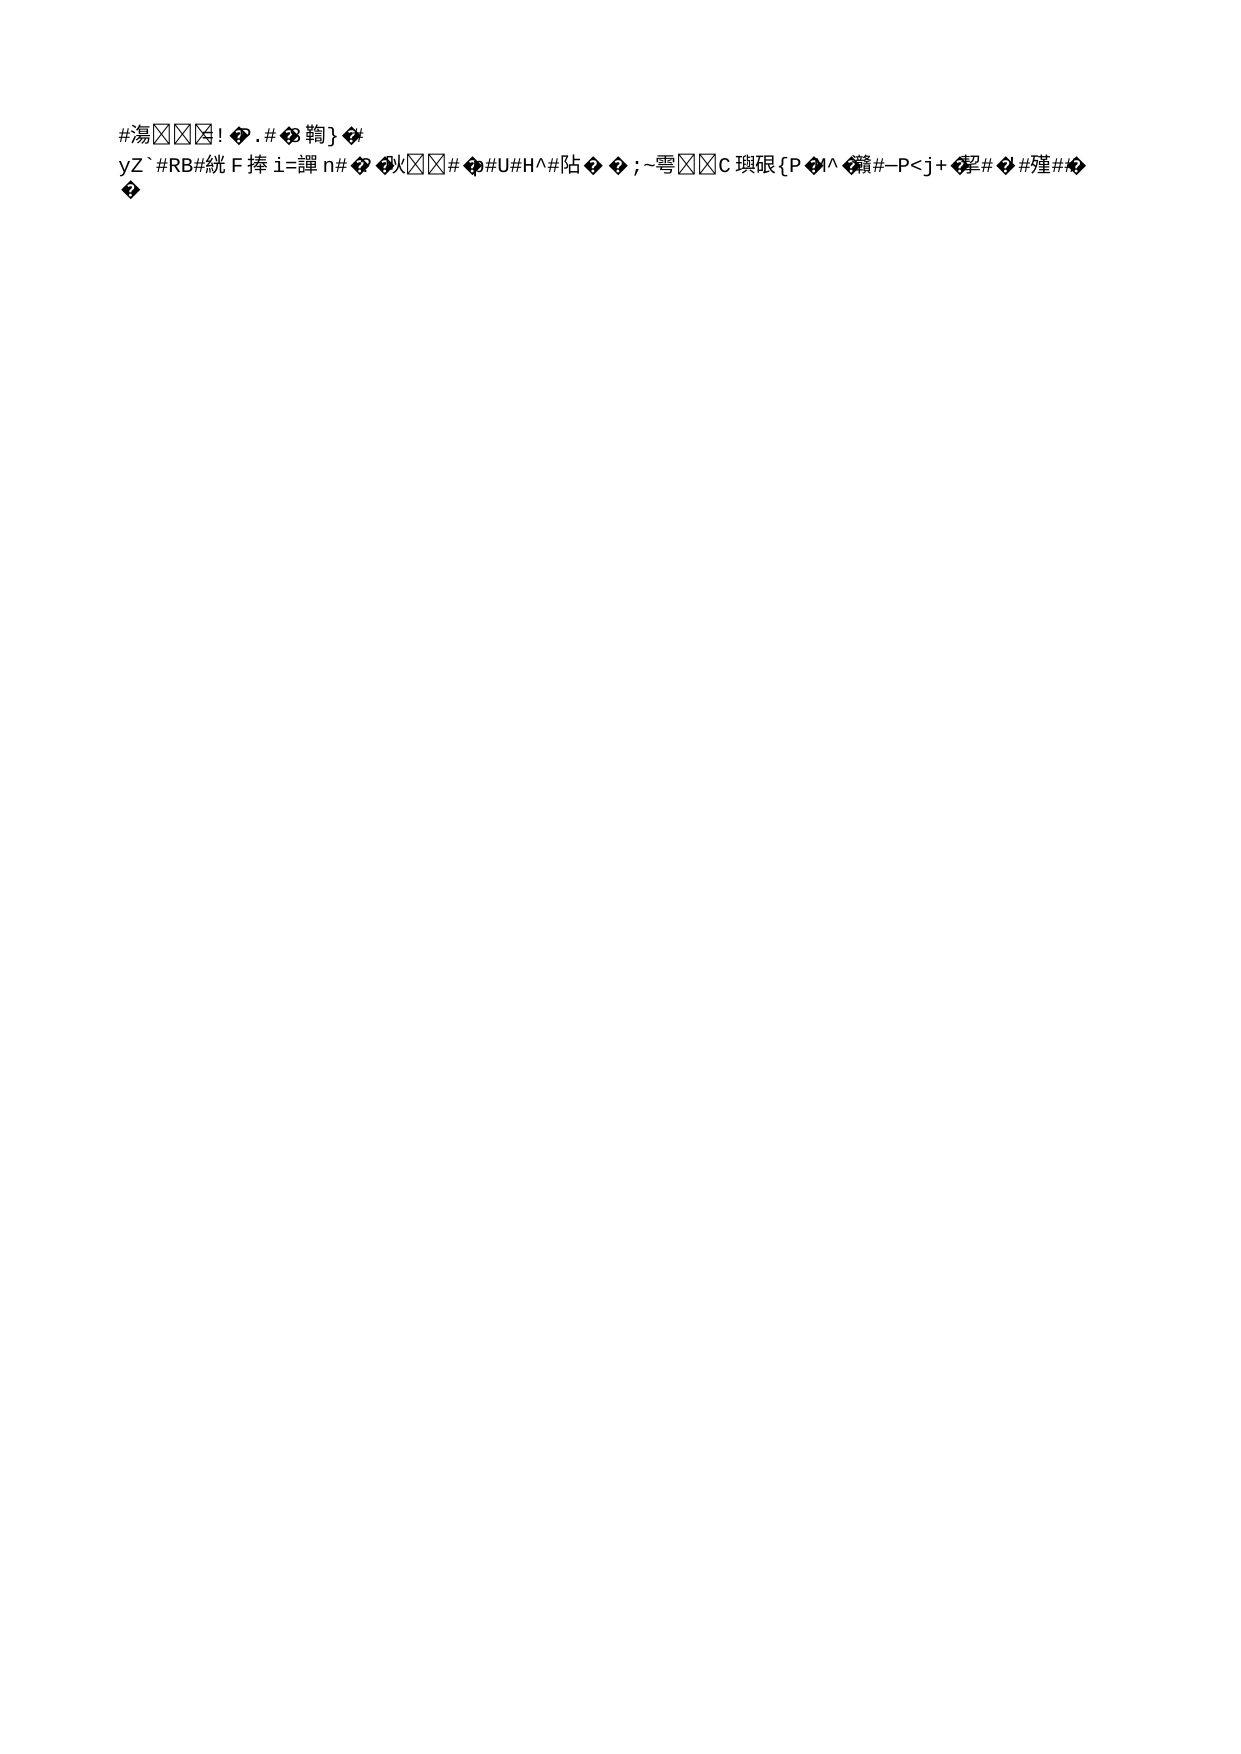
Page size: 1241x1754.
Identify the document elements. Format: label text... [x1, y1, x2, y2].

text #漡��=!�P.#�8鞫}�# yZ`#RB#絖F捧i=譂n#�?�炚��#�p#U#H^#阽��;~雩��C璵硍{P�M^�灨#─P<j+�挈#�'#殣#�#� [118, 118, 1122, 203]
